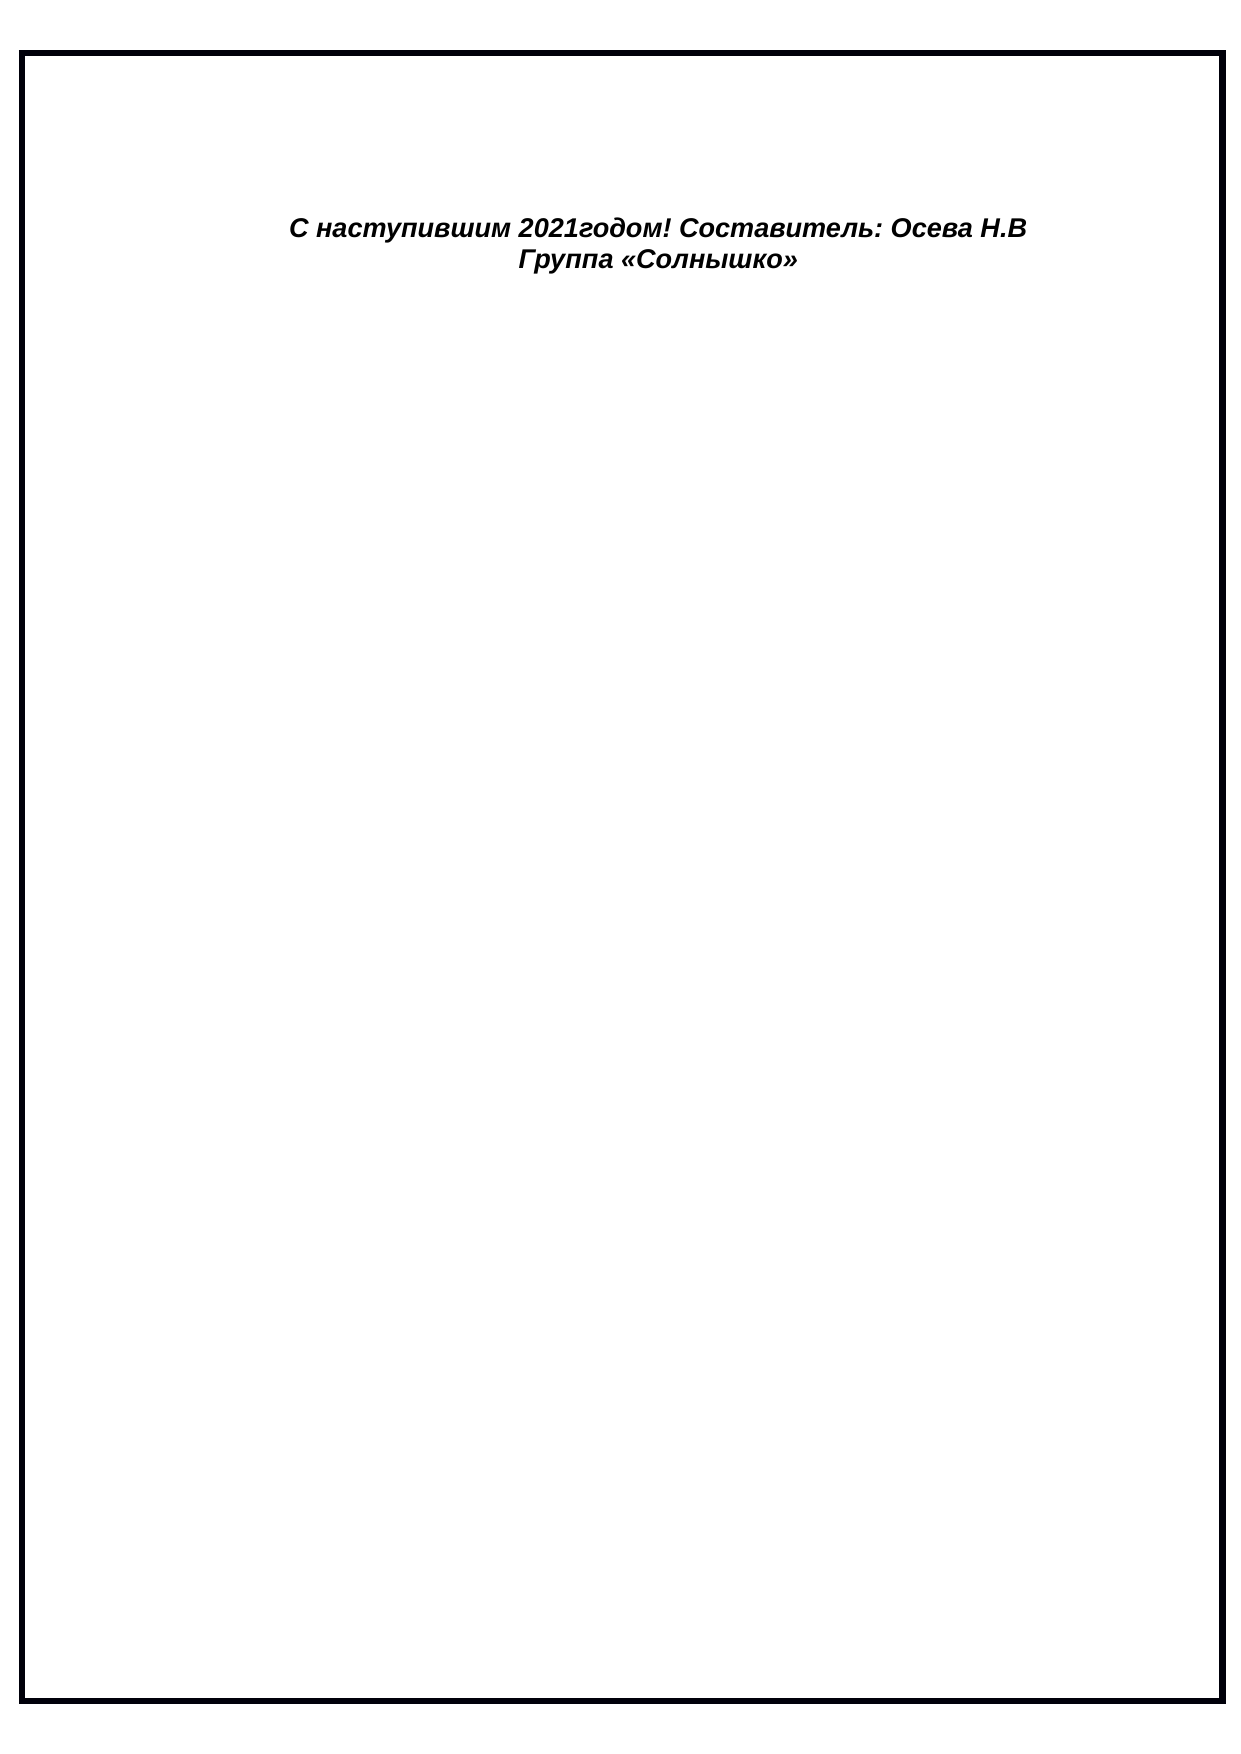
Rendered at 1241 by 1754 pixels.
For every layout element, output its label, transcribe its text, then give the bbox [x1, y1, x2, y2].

text Группа «Солнышко» [132, 243, 1187, 274]
text С наступившим 2021годом! Составитель: Осева Н.В [132, 212, 1187, 243]
